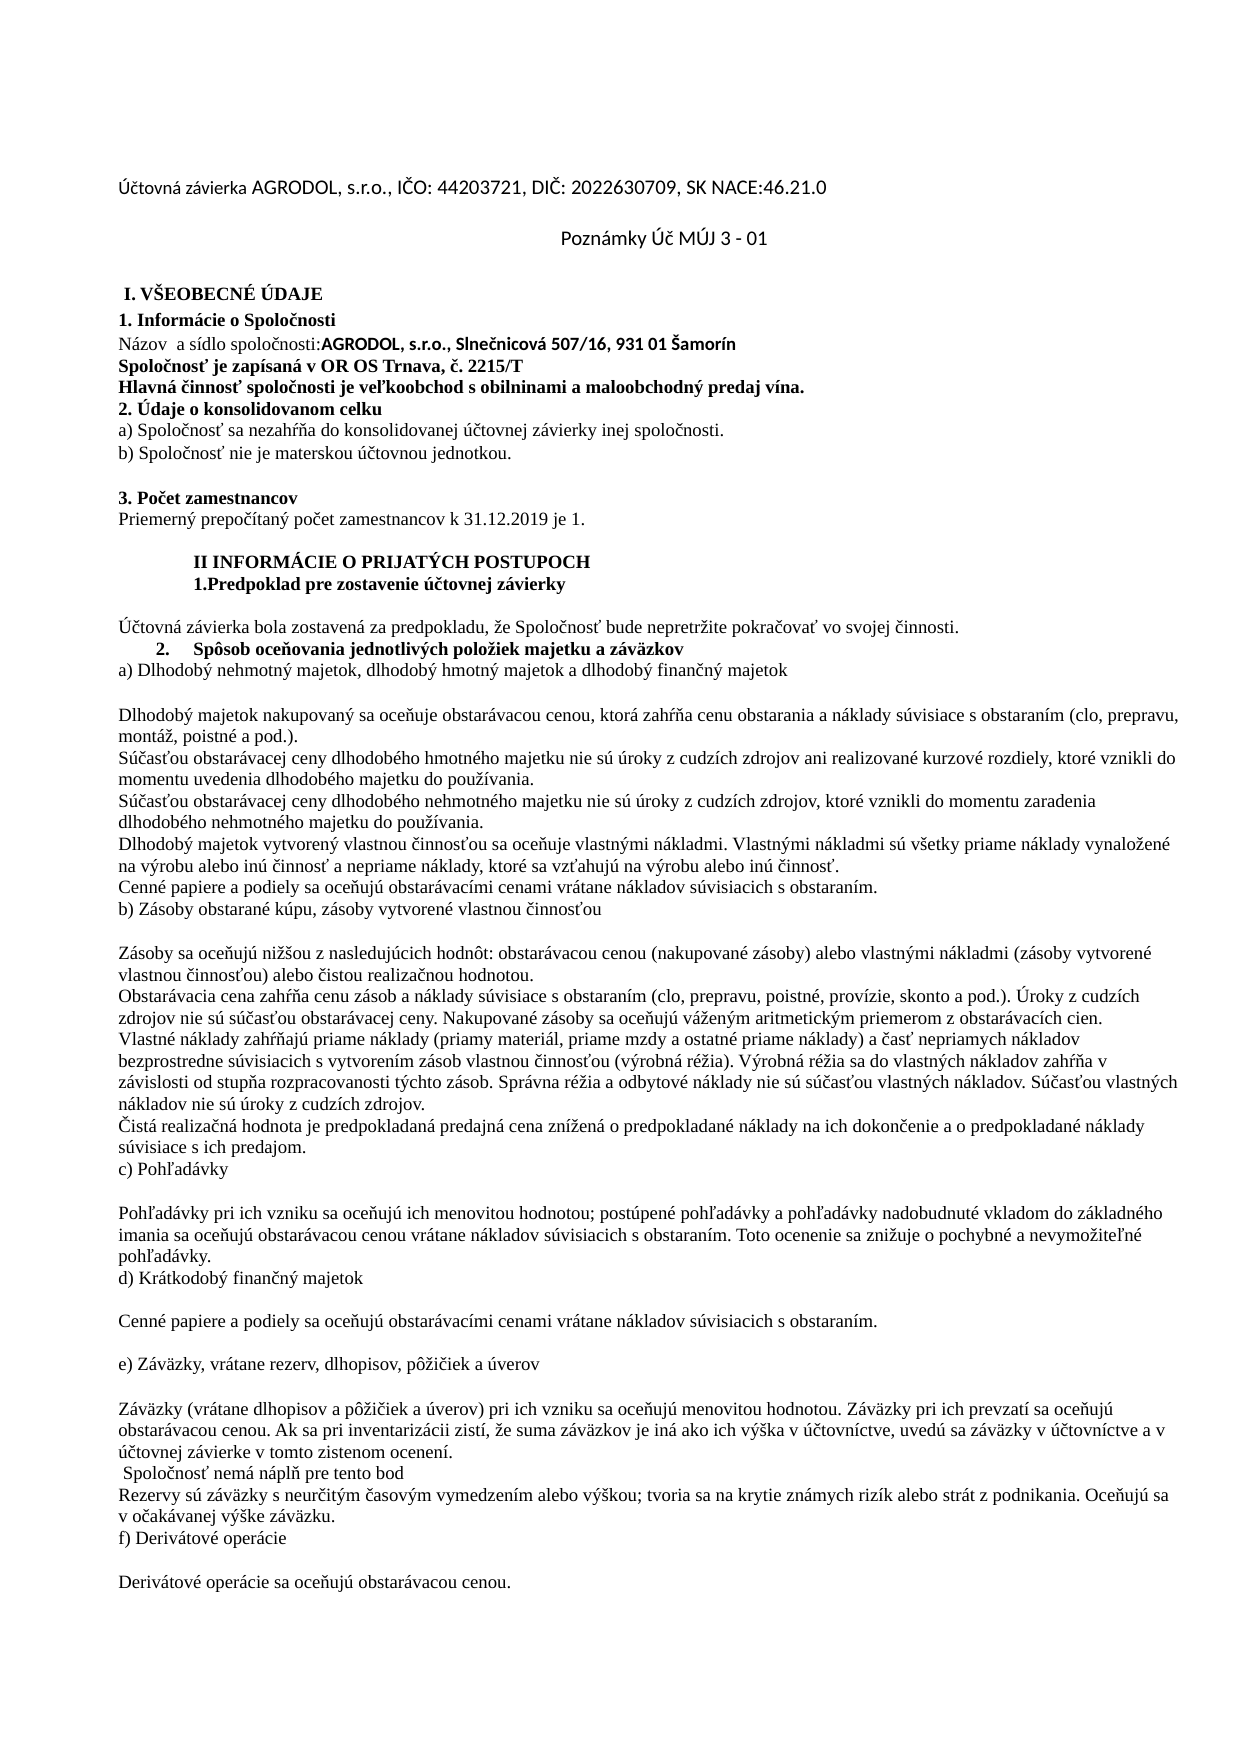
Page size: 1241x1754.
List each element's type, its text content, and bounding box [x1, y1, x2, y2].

text Cenné papiere a podiely sa oceňujú obstarávacími cenami vrátane nákladov súvisiacich s obstaraním. [118, 876, 1182, 898]
list e) Záväzky, vrátane rezerv, dlhopisov, pôžičiek a úverov [118, 1353, 1182, 1375]
text Poznámky Úč MÚJ 3 - 01 [118, 225, 1182, 250]
list b) Spoločnosť nie je materskou účtovnou jednotkou. [118, 442, 1182, 464]
text Názov a sídlo spoločnosti:AGRODOL, s.r.o., Slnečnicová 507/16, 931 01 Šamorín [118, 332, 1182, 354]
text Záväzky (vrátane dlhopisov a pôžičiek a úverov) pri ich vzniku sa oceňujú menovitou hodnotou. Záväzky pri ich prevzatí sa oceňujú obstarávacou cenou. Ak sa pri inventarizácii zistí, že suma záväzkov je iná ako ich výška v účtovníctve, uvedú sa záväzky v účtovníctve a v účtovnej závierke v tomto zistenom ocenení. [118, 1398, 1182, 1462]
text Dlhodobý majetok vytvorený vlastnou činnosťou sa oceňuje vlastnými nákladmi. Vlastnými nákladmi sú všetky priame náklady vynaložené na výrobu alebo inú činnosť a nepriame náklady, ktoré sa vzťahujú na výrobu alebo inú činnosť. [118, 833, 1182, 876]
text Vlastné náklady zahŕňajú priame náklady (priamy materiál, priame mzdy a ostatné priame náklady) a časť nepriamych nákladov bezprostredne súvisiacich s vytvorením zásob vlastnou činnosťou (výrobná réžia). Výrobná réžia sa do vlastných nákladov zahŕňa v závislosti od stupňa rozpracovanosti týchto zásob. Správna réžia a odbytové náklady nie sú súčasťou vlastných nákladov. Súčasťou vlastných nákladov nie sú úroky z cudzích zdrojov. [118, 1028, 1182, 1114]
text 2. Údaje o konsolidovanom celku [118, 398, 1182, 419]
text Dlhodobý majetok nakupovaný sa oceňuje obstarávacou cenou, ktorá zahŕňa cenu obstarania a náklady súvisiace s obstaraním (clo, prepravu, montáž, poistné a pod.). [118, 703, 1182, 747]
text 3. Počet zamestnancov [118, 487, 1182, 508]
text Priemerný prepočítaný počet zamestnancov k 31.12.2019 je 1. [118, 508, 1182, 530]
list a) Spoločnosť sa nezahŕňa do konsolidovanej účtovnej závierky inej spoločnosti. [118, 419, 1182, 441]
list II INFORMÁCIE O PRIJATÝCH POSTUPOCH [156, 551, 1182, 573]
list Spôsob oceňovania jednotlivých položiek majetku a záväzkov [156, 637, 1182, 659]
text Účtovná závierka bola zostavená za predpokladu, že Spoločnosť bude nepretržite pokračovať vo svojej činnosti. [118, 616, 1182, 637]
list c) Pohľadávky [118, 1158, 1182, 1179]
text Derivátové operácie sa oceňujú obstarávacou cenou. [118, 1571, 1182, 1593]
text Cenné papiere a podiely sa oceňujú obstarávacími cenami vrátane nákladov súvisiacich s obstaraním. [118, 1310, 1182, 1332]
text Obstarávacia cena zahŕňa cenu zásob a náklady súvisiace s obstaraním (clo, prepravu, poistné, provízie, skonto a pod.). Úroky z cudzích zdrojov nie sú súčasťou obstarávacej ceny. Nakupované zásoby sa oceňujú váženým aritmetickým priemerom z obstarávacích cien. [118, 985, 1182, 1028]
text Hlavná činnosť spoločnosti je veľkoobchod s obilninami a maloobchodný predaj vína. [118, 376, 1182, 398]
text Súčasťou obstarávacej ceny dlhodobého hmotného majetku nie sú úroky z cudzích zdrojov ani realizované kurzové rozdiely, ktoré vznikli do momentu uvedenia dlhodobého majetku do používania. [118, 747, 1182, 790]
text Zásoby sa oceňujú nižšou z nasledujúcich hodnôt: obstarávacou cenou (nakupované zásoby) alebo vlastnými nákladmi (zásoby vytvorené vlastnou činnosťou) alebo čistou realizačnou hodnotou. [118, 942, 1182, 985]
text Spoločnosť je zapísaná v OR OS Trnava, č. 2215/T [118, 354, 1182, 376]
list 1.Predpoklad pre zostavenie účtovnej závierky [156, 573, 1182, 594]
text Pohľadávky pri ich vzniku sa oceňujú ich menovitou hodnotou; postúpené pohľadávky a pohľadávky nadobudnuté vkladom do základného imania sa oceňujú obstarávacou cenou vrátane nákladov súvisiacich s obstaraním. Toto ocenenie sa znižuje o pochybné a nevymožiteľné pohľadávky. [118, 1202, 1182, 1267]
list b) Zásoby obstarané kúpu, zásoby vytvorené vlastnou činnosťou [118, 898, 1182, 919]
list a) Dlhodobý nehmotný majetok, dlhodobý hmotný majetok a dlhodobý finančný majetok [118, 659, 1182, 681]
text I. VŠEOBECNÉ ÚDAJE [118, 276, 1182, 306]
text 1. Informácie o Spoločnosti [118, 306, 1182, 332]
text Účtovná závierka AGRODOL, s.r.o., IČO: 44203721, DIČ: 2022630709, SK NACE:46.21.0 [118, 174, 1182, 199]
list d) Krátkodobý finančný majetok [118, 1267, 1182, 1288]
text Súčasťou obstarávacej ceny dlhodobého nehmotného majetku nie sú úroky z cudzích zdrojov, ktoré vznikli do momentu zaradenia dlhodobého nehmotného majetku do používania. [118, 790, 1182, 833]
text Spoločnosť nemá náplň pre tento bod [118, 1462, 1182, 1484]
list f) Derivátové operácie [118, 1527, 1182, 1548]
text Čistá realizačná hodnota je predpokladaná predajná cena znížená o predpokladané náklady na ich dokončenie a o predpokladané náklady súvisiace s ich predajom. [118, 1114, 1182, 1158]
text Rezervy sú záväzky s neurčitým časovým vymedzením alebo výškou; tvoria sa na krytie známych rizík alebo strát z podnikania. Oceňujú sa v očakávanej výške záväzku. [118, 1484, 1182, 1527]
